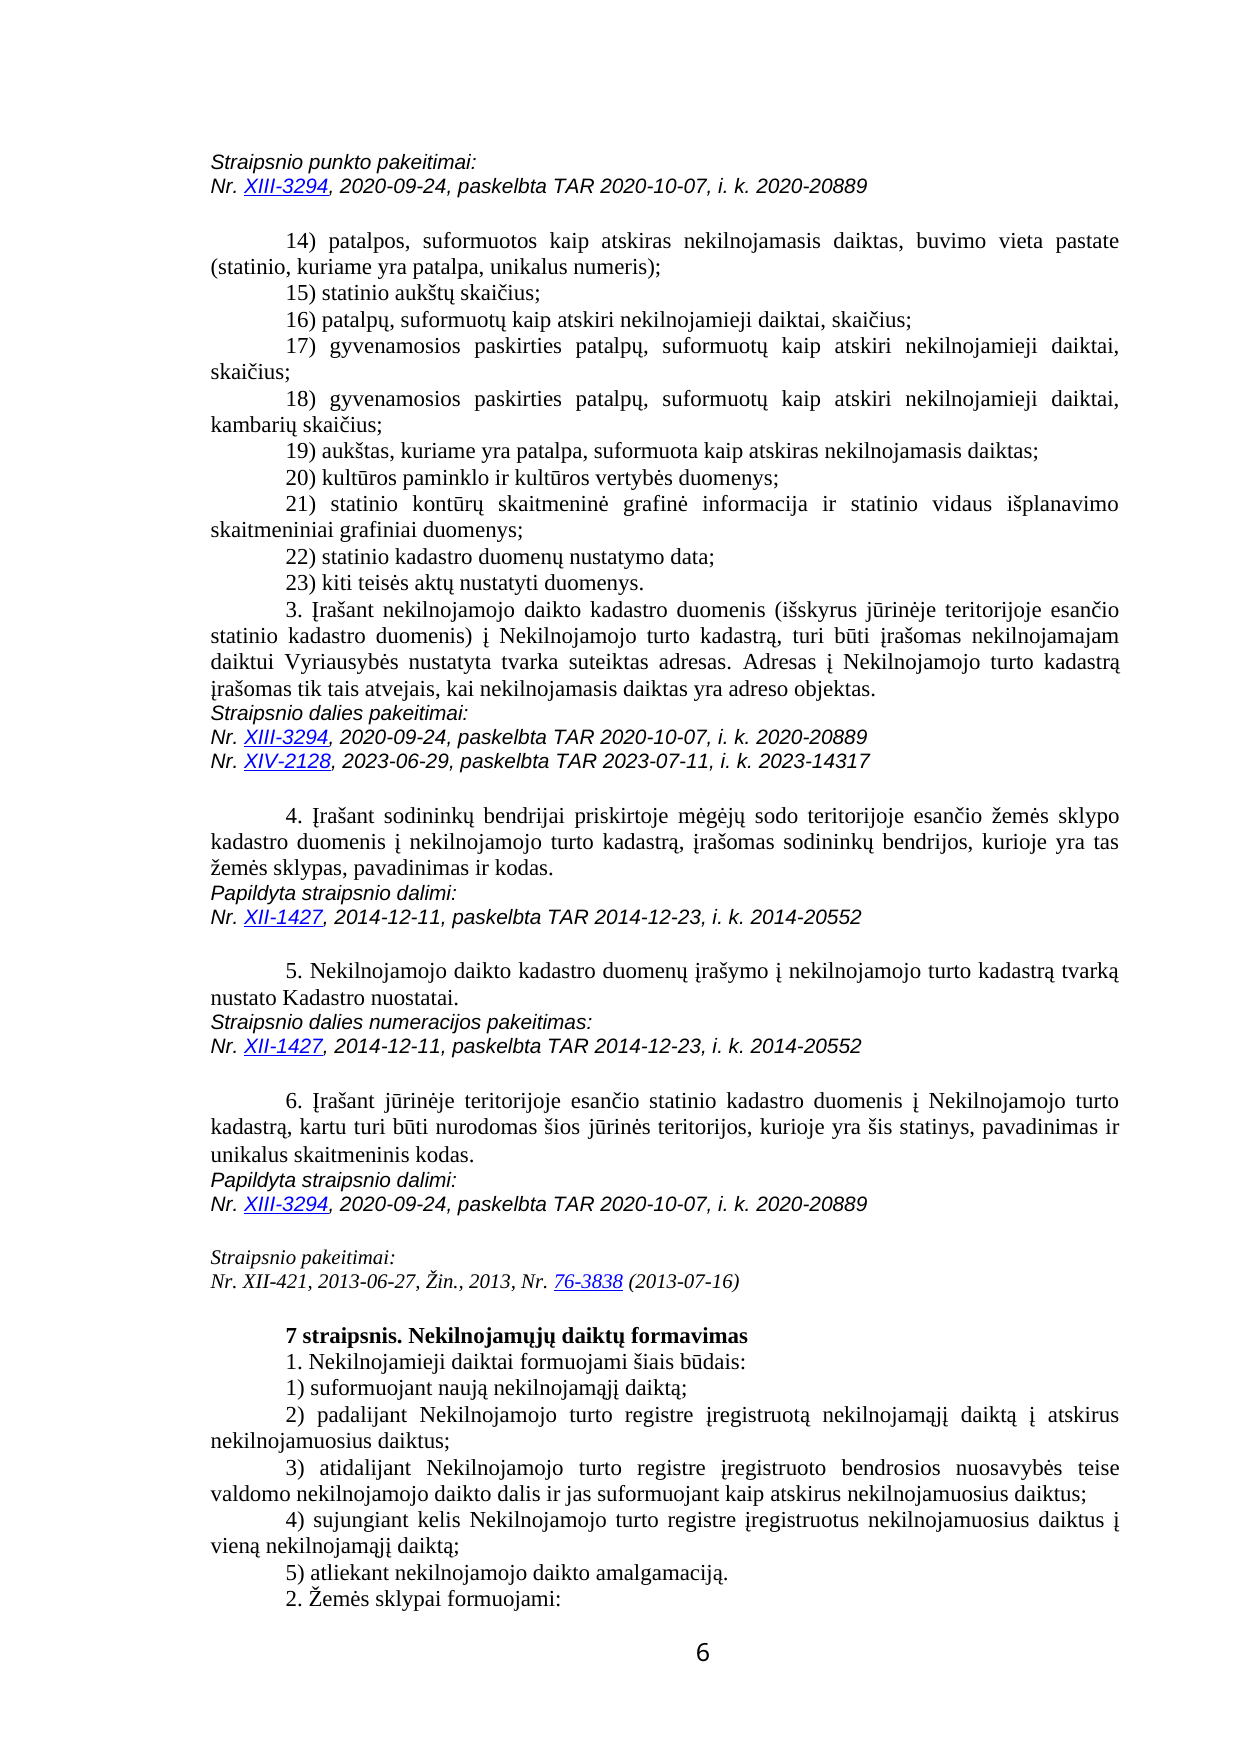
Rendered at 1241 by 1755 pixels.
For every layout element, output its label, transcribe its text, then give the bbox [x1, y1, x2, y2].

text 18) gyvenamosios paskirties patalpų, suformuotų kaip atskiri nekilnojamieji daiktai, kambarių skaičius; [210, 385, 1120, 437]
text 2) padalijant Nekilnojamojo turto registre įregistruotą nekilnojamąjį daiktą į atskirus nekilnojamuosius daiktus; [210, 1401, 1120, 1453]
text Nr. XII-421, 2013-06-27, Žin., 2013, Nr. 76-3838 (2013-07-16) [210, 1269, 1120, 1293]
text 1) suformuojant naują nekilnojamąjį daiktą; [210, 1374, 1120, 1401]
text 3. Įrašant nekilnojamojo daikto kadastro duomenis (išskyrus jūrinėje teritorijoje esančio statinio kadastro duomenis) į Nekilnojamojo turto kadastrą, turi būti įrašomas nekilnojamajam daiktui Vyriausybės nustatyta tvarka suteiktas adresas. Adresas į Nekilnojamojo turto kadastrą įrašomas tik tais atvejais, kai nekilnojamasis daiktas yra adreso objektas. [210, 596, 1120, 701]
text 19) aukštas, kuriame yra patalpa, suformuota kaip atskiras nekilnojamasis daiktas; [210, 437, 1120, 464]
text 5) atliekant nekilnojamojo daikto amalgamaciją. [210, 1559, 1120, 1585]
text 3) atidalijant Nekilnojamojo turto registre įregistruoto bendrosios nuosavybės teise valdomo nekilnojamojo daikto dalis ir jas suformuojant kaip atskirus nekilnojamuosius daiktus; [210, 1453, 1120, 1506]
text Papildyta straipsnio dalimi: [210, 1168, 1120, 1192]
text 1. Nekilnojamieji daiktai formuojami šiais būdais: [210, 1348, 1120, 1374]
text 5. Nekilnojamojo daikto kadastro duomenų įrašymo į nekilnojamojo turto kadastrą tvarką nustato Kadastro nuostatai. [210, 957, 1120, 1010]
text 23) kiti teisės aktų nustatyti duomenys. [210, 569, 1120, 596]
text Nr. XII-1427, 2014-12-11, paskelbta TAR 2014-12-23, i. k. 2014-20552 [210, 1034, 1120, 1058]
text 4. Įrašant sodininkų bendrijai priskirtoje mėgėjų sodo teritorijoje esančio žemės sklypo kadastro duomenis į nekilnojamojo turto kadastrą, įrašomas sodininkų bendrijos, kurioje yra tas žemės sklypas, pavadinimas ir kodas. [210, 802, 1120, 881]
text Nr. XIII-3294, 2020-09-24, paskelbta TAR 2020-10-07, i. k. 2020-20889 [210, 725, 1120, 749]
text 4) sujungiant kelis Nekilnojamojo turto registre įregistruotus nekilnojamuosius daiktus į vieną nekilnojamąjį daiktą; [210, 1506, 1120, 1559]
text 7 straipsnis. Nekilnojamųjų daiktų formavimas [210, 1322, 1120, 1348]
text 17) gyvenamosios paskirties patalpų, suformuotų kaip atskiri nekilnojamieji daiktai, skaičius; [210, 332, 1120, 385]
text 16) patalpų, suformuotų kaip atskiri nekilnojamieji daiktai, skaičius; [210, 306, 1120, 332]
text 15) statinio aukštų skaičius; [210, 279, 1120, 306]
text Nr. XIV-2128, 2023-06-29, paskelbta TAR 2023-07-11, i. k. 2023-14317 [210, 749, 1120, 773]
text Straipsnio dalies numeracijos pakeitimas: [210, 1010, 1120, 1034]
text 20) kultūros paminklo ir kultūros vertybės duomenys; [210, 464, 1120, 490]
text Papildyta straipsnio dalimi: [210, 881, 1120, 905]
text 2. Žemės sklypai formuojami: [210, 1585, 1120, 1612]
text Straipsnio punkto pakeitimai: [210, 150, 1120, 174]
text 22) statinio kadastro duomenų nustatymo data; [210, 543, 1120, 569]
text 21) statinio kontūrų skaitmeninė grafinė informacija ir statinio vidaus išplanavimo skaitmeniniai grafiniai duomenys; [210, 490, 1120, 543]
text Straipsnio pakeitimai: [210, 1245, 1120, 1269]
text 6. Įrašant jūrinėje teritorijoje esančio statinio kadastro duomenis į Nekilnojamojo turto kadastrą, kartu turi būti nurodomas šios jūrinės teritorijos, kurioje yra šis statinys, pavadinimas ir unikalus skaitmeninis kodas. [210, 1087, 1120, 1168]
text 14) patalpos, suformuotos kaip atskiras nekilnojamasis daiktas, buvimo vieta pastate (statinio, kuriame yra patalpa, unikalus numeris); [210, 227, 1120, 279]
text Straipsnio dalies pakeitimai: [210, 701, 1120, 725]
text Nr. XIII-3294, 2020-09-24, paskelbta TAR 2020-10-07, i. k. 2020-20889 [210, 1192, 1120, 1216]
text Nr. XIII-3294, 2020-09-24, paskelbta TAR 2020-10-07, i. k. 2020-20889 [210, 174, 1120, 198]
text Nr. XII-1427, 2014-12-11, paskelbta TAR 2014-12-23, i. k. 2014-20552 [210, 905, 1120, 929]
